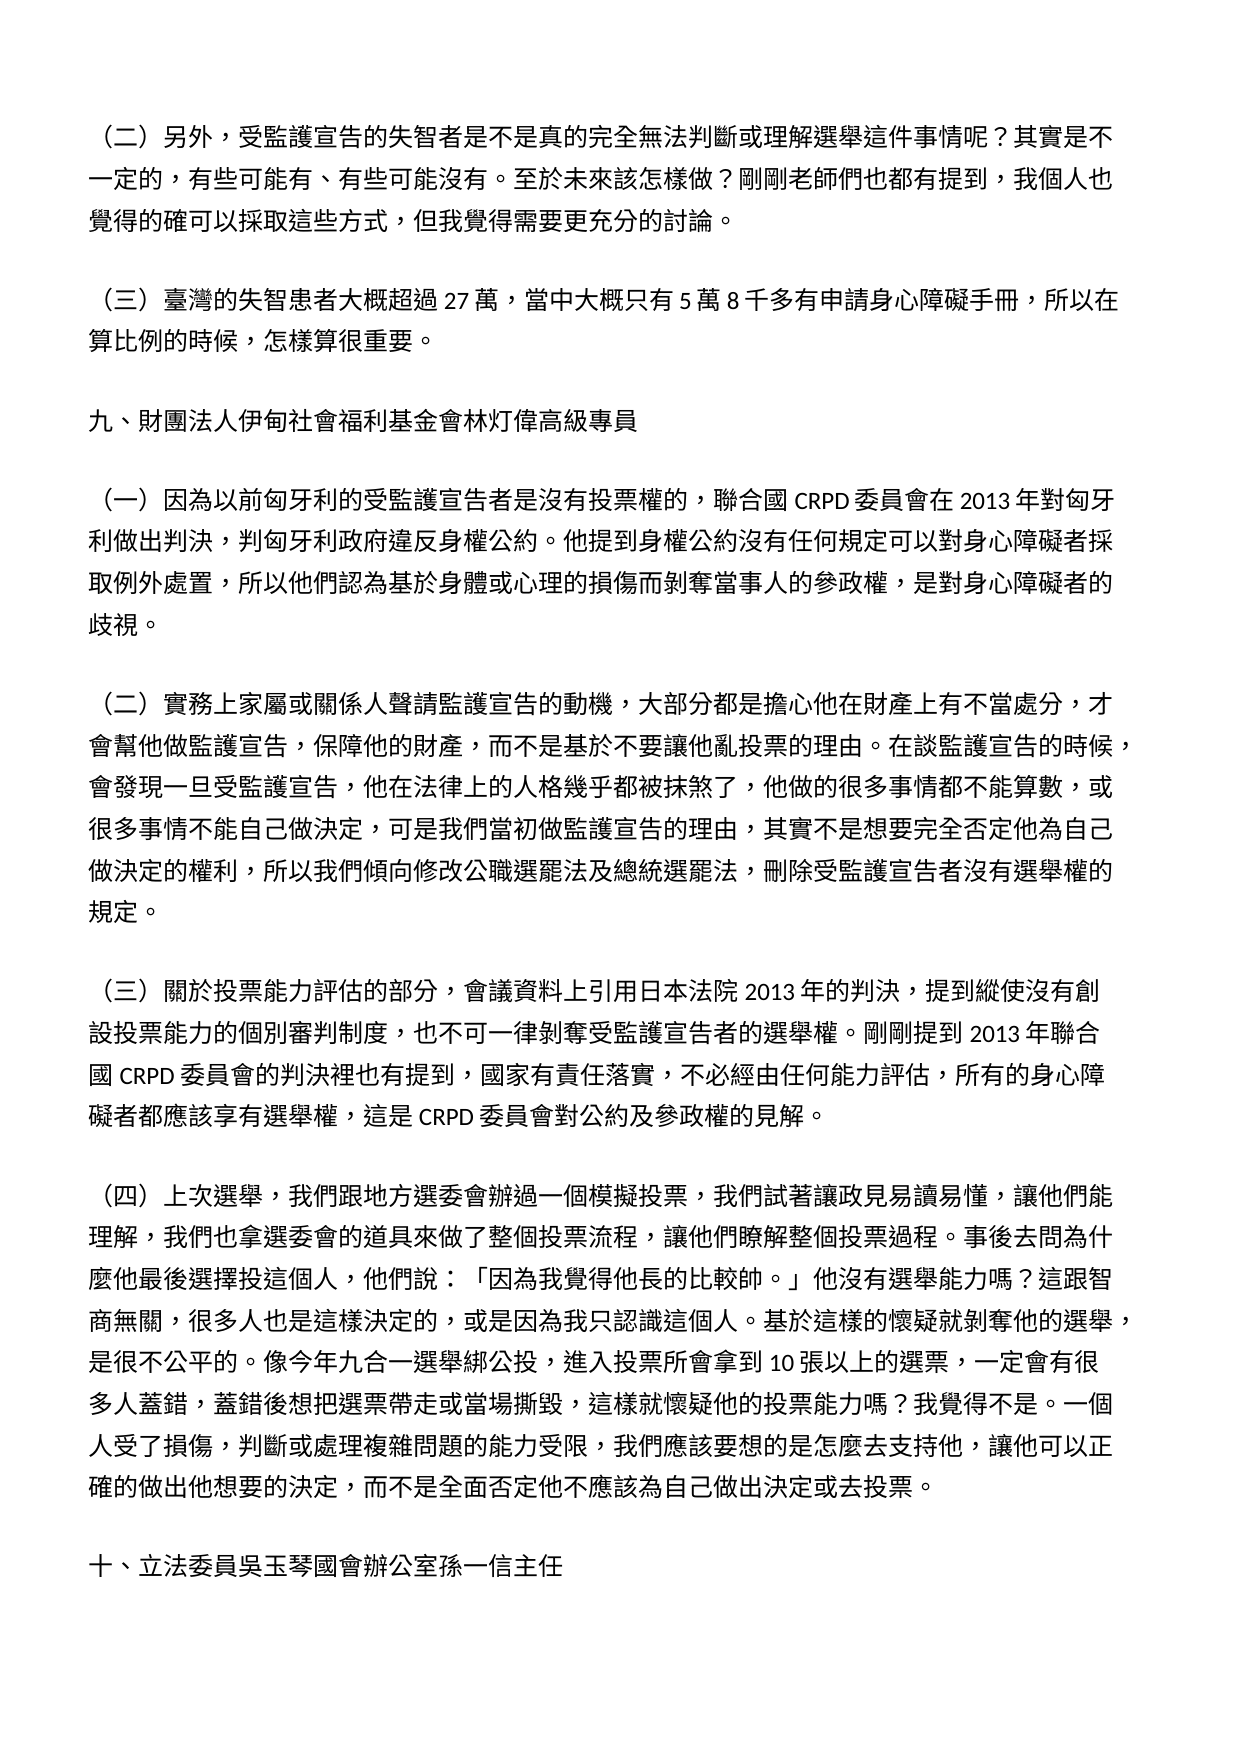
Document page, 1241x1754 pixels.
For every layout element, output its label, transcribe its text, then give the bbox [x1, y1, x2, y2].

text （四）上次選舉，我們跟地方選委會辦過一個模擬投票，我們試著讓政見易讀易懂，讓他們能理解，我們也拿選委會的道具來做了整個投票流程，讓他們瞭解整個投票過程。事後去問為什麼他最後選擇投這個人，他們說：「因為我覺得他長的比較帥。」他沒有選舉能力嗎？這跟智商無關，很多人也是這樣決定的，或是因為我只認識這個人。基於這樣的懷疑就剝奪他的選舉，是很不公平的。像今年九合一選舉綁公投，進入投票所會拿到10張以上的選票，一定會有很多人蓋錯，蓋錯後想把選票帶走或當場撕毀，這樣就懷疑他的投票能力嗎？我覺得不是。一個人受了損傷，判斷或處理複雜問題的能力受限，我們應該要想的是怎麼去支持他，讓他可以正確的做出他想要的決定，而不是全面否定他不應該為自己做出決定或去投票。 [89, 1171, 1122, 1504]
text 十、立法委員吳玉琴國會辦公室孫一信主任 [89, 1541, 1122, 1583]
text （二）另外，受監護宣告的失智者是不是真的完全無法判斷或理解選舉這件事情呢？其實是不一定的，有些可能有、有些可能沒有。至於未來該怎樣做？剛剛老師們也都有提到，我個人也覺得的確可以採取這些方式，但我覺得需要更充分的討論。 [89, 112, 1122, 237]
text （二）實務上家屬或關係人聲請監護宣告的動機，大部分都是擔心他在財產上有不當處分，才會幫他做監護宣告，保障他的財產，而不是基於不要讓他亂投票的理由。在談監護宣告的時候，會發現一旦受監護宣告，他在法律上的人格幾乎都被抹煞了，他做的很多事情都不能算數，或很多事情不能自己做決定，可是我們當初做監護宣告的理由，其實不是想要完全否定他為自己做決定的權利，所以我們傾向修改公職選罷法及總統選罷法，刪除受監護宣告者沒有選舉權的規定。 [89, 679, 1122, 929]
text （一）因為以前匈牙利的受監護宣告者是沒有投票權的，聯合國 CRPD委員會在2013年對匈牙利做出判決，判匈牙利政府違反身權公約。他提到身權公約沒有任何規定可以對身心障礙者採取例外處置，所以他們認為基於身體或心理的損傷而剝奪當事人的參政權，是對身心障礙者的歧視。 [89, 475, 1122, 641]
text 九、財團法人伊甸社會福利基金會林灯偉高級專員 [89, 396, 1122, 437]
text （三）關於投票能力評估的部分，會議資料上引用日本法院 2013年的判決，提到縱使沒有創設投票能力的個別審判制度，也不可一律剝奪受監護宣告者的選舉權。剛剛提到 2013 年聯合國 CRPD 委員會的判決裡也有提到，國家有責任落實，不必經由任何能力評估，所有的身心障礙者都應該享有選舉權，這是CRPD 委員會對公約及參政權的見解。 [89, 966, 1122, 1133]
text （三）臺灣的失智患者大概超過27萬，當中大概只有5萬8千多有申請身心障礙手冊，所以在算比例的時候，怎樣算很重要。 [89, 275, 1122, 358]
